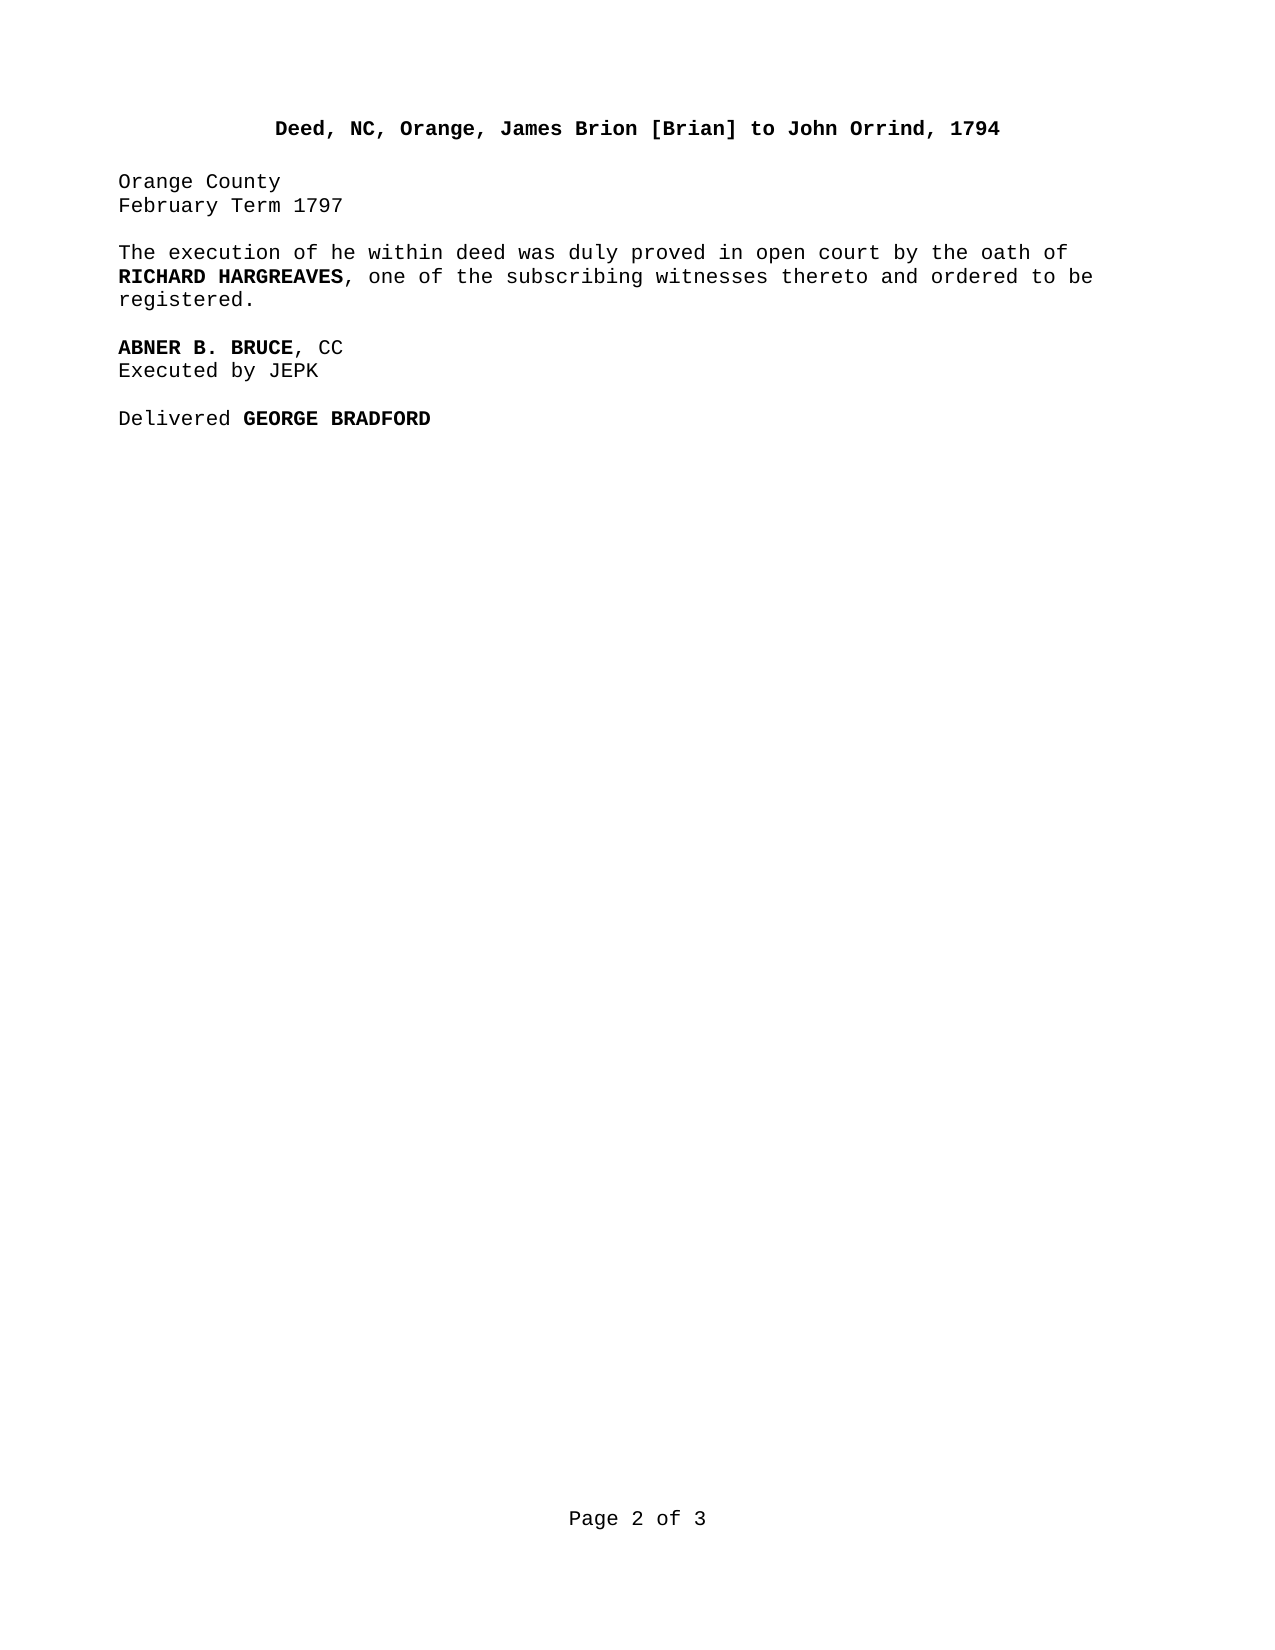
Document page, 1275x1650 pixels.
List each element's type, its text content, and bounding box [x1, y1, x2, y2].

text Delivered George Bradford [118, 408, 1098, 431]
text Orange County [118, 171, 1098, 195]
text Abner B. Bruce, CC [118, 337, 1098, 360]
text February Term 1797 [118, 195, 1098, 218]
text The execution of he within deed was duly proved in open court by the oath of Richard Hargreaves, one of the subscribing witnesses thereto and ordered to be registered. [118, 242, 1098, 313]
text Executed by JEPK [118, 360, 1098, 384]
